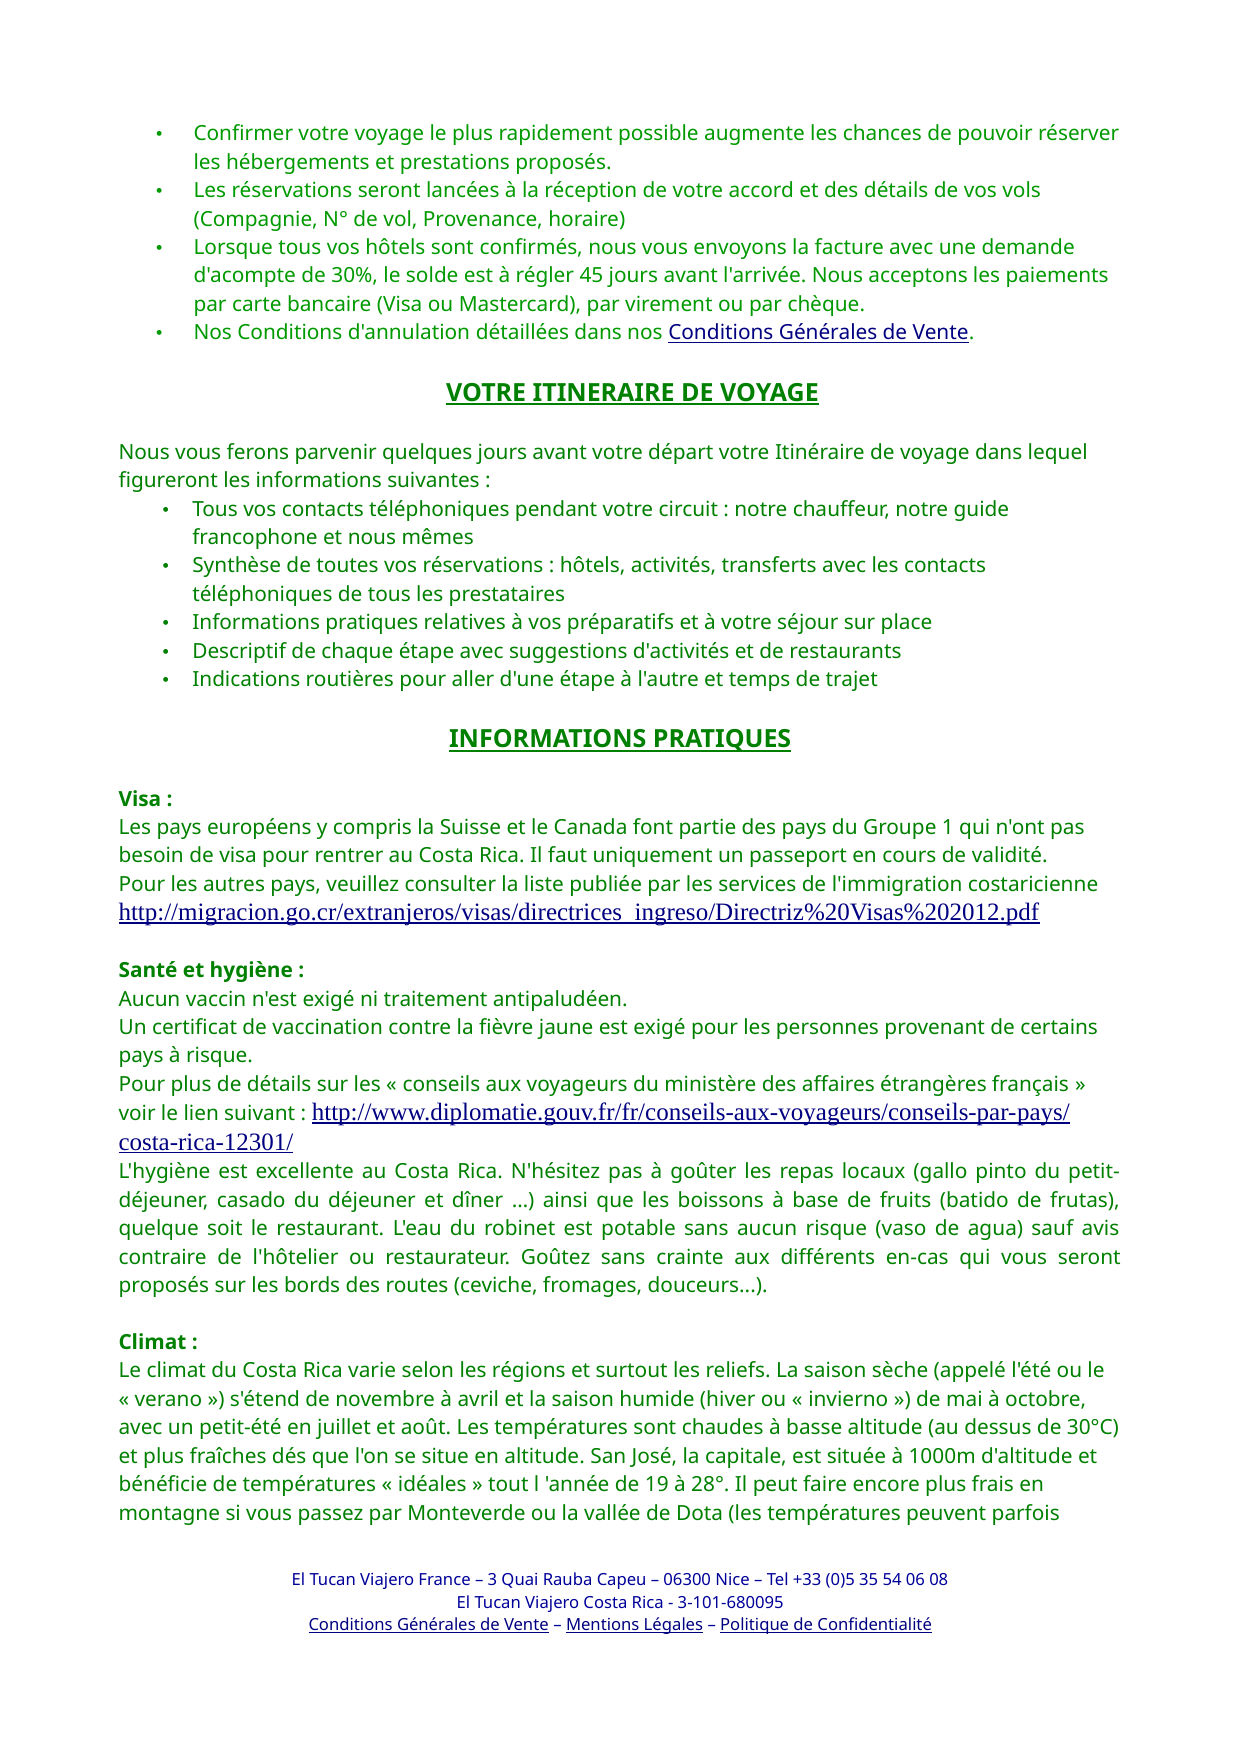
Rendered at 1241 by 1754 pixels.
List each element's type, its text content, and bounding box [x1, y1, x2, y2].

list Lorsque tous vos hôtels sont confirmés, nous vous envoyons la facture avec une demande d'acompte de 30%, le solde est à régler 45 jours avant l'arrivée. Nous acceptons les paiements par carte bancaire (Visa ou Mastercard), par virement ou par chèque. [156, 232, 1122, 317]
text INFORMATIONS PRATIQUES [118, 721, 1122, 755]
list Indications routières pour aller d'une étape à l'autre et temps de trajet [162, 664, 1122, 693]
text Pour plus de détails sur les « conseils aux voyageurs du ministère des affaires étrangères français » voir le lien suivant : http://www.diplomatie.gouv.fr/fr/conseils-aux-voyageurs/conseils-par-pays/costa-rica-12301/ [118, 1069, 1122, 1156]
text Santé et hygiène : Aucun vaccin n'est exigé ni traitement antipaludéen. [118, 955, 1122, 1012]
list Tous vos contacts téléphoniques pendant votre circuit : notre chauffeur, notre guide francophone et nous mêmes [162, 494, 1122, 551]
text Nous vous ferons parvenir quelques jours avant votre départ votre Itinéraire de voyage dans lequel figureront les informations suivantes : [118, 437, 1146, 494]
list Confirmer votre voyage le plus rapidement possible augmente les chances de pouvoir réserver les hébergements et prestations proposés. [156, 118, 1122, 175]
list Nos Conditions d'annulation détaillées dans nos Conditions Générales de Vente. [156, 317, 1122, 346]
text Les pays européens y compris la Suisse et le Canada font partie des pays du Groupe 1 qui n'ont pas besoin de visa pour rentrer au Costa Rica. Il faut uniquement un passeport en cours de validité. [118, 812, 1122, 869]
text VOTRE ITINERAIRE DE VOYAGE [118, 374, 1146, 408]
list Informations pratiques relatives à vos préparatifs et à votre séjour sur place [162, 607, 1122, 636]
text http://migracion.go.cr/extranjeros/visas/directrices_ingreso/Directriz%20Visas%202012.pdf [118, 897, 1122, 927]
text Visa : [118, 784, 1122, 812]
text Pour les autres pays, veuillez consulter la liste publiée par les services de l'immigration costaricienne [118, 869, 1122, 897]
list Descriptif de chaque étape avec suggestions d'activités et de restaurants [162, 636, 1122, 664]
text Climat : Le climat du Costa Rica varie selon les régions et surtout les reliefs. La saison sèche (appelé l'été ou le « verano ») s'étend de novembre à avril et la saison humide (hiver ou « invierno ») de mai à octobre, avec un petit-été en juillet et août. Les températures sont chaudes à basse altitude (au dessus de 30°C) et plus fraîches dés que l'on se situe en altitude. San José, la capitale, est située à 1000m d'altitude et bénéficie de températures « idéales » tout l 'année de 19 à 28°. Il peut faire encore plus frais en montagne si vous passez par Monteverde ou la vallée de Dota (les températures peuvent parfois [118, 1299, 1122, 1526]
list Synthèse de toutes vos réservations : hôtels, activités, transferts avec les contacts téléphoniques de tous les prestataires [162, 551, 1122, 607]
list Les réservations seront lancées à la réception de votre accord et des détails de vos vols (Compagnie, N° de vol, Provenance, horaire) [156, 175, 1122, 232]
text L'hygiène est excellente au Costa Rica. N'hésitez pas à goûter les repas locaux (gallo pinto du petit-déjeuner, casado du déjeuner et dîner …) ainsi que les boissons à base de fruits (batido de frutas), quelque soit le restaurant. L'eau du robinet est potable sans aucun risque (vaso de agua) sauf avis contraire de l'hôtelier ou restaurateur. Goûtez sans crainte aux différents en-cas qui vous seront proposés sur les bords des routes (ceviche, fromages, douceurs...). [118, 1156, 1122, 1299]
text Un certificat de vaccination contre la fièvre jaune est exigé pour les personnes provenant de certains pays à risque. [118, 1012, 1122, 1069]
